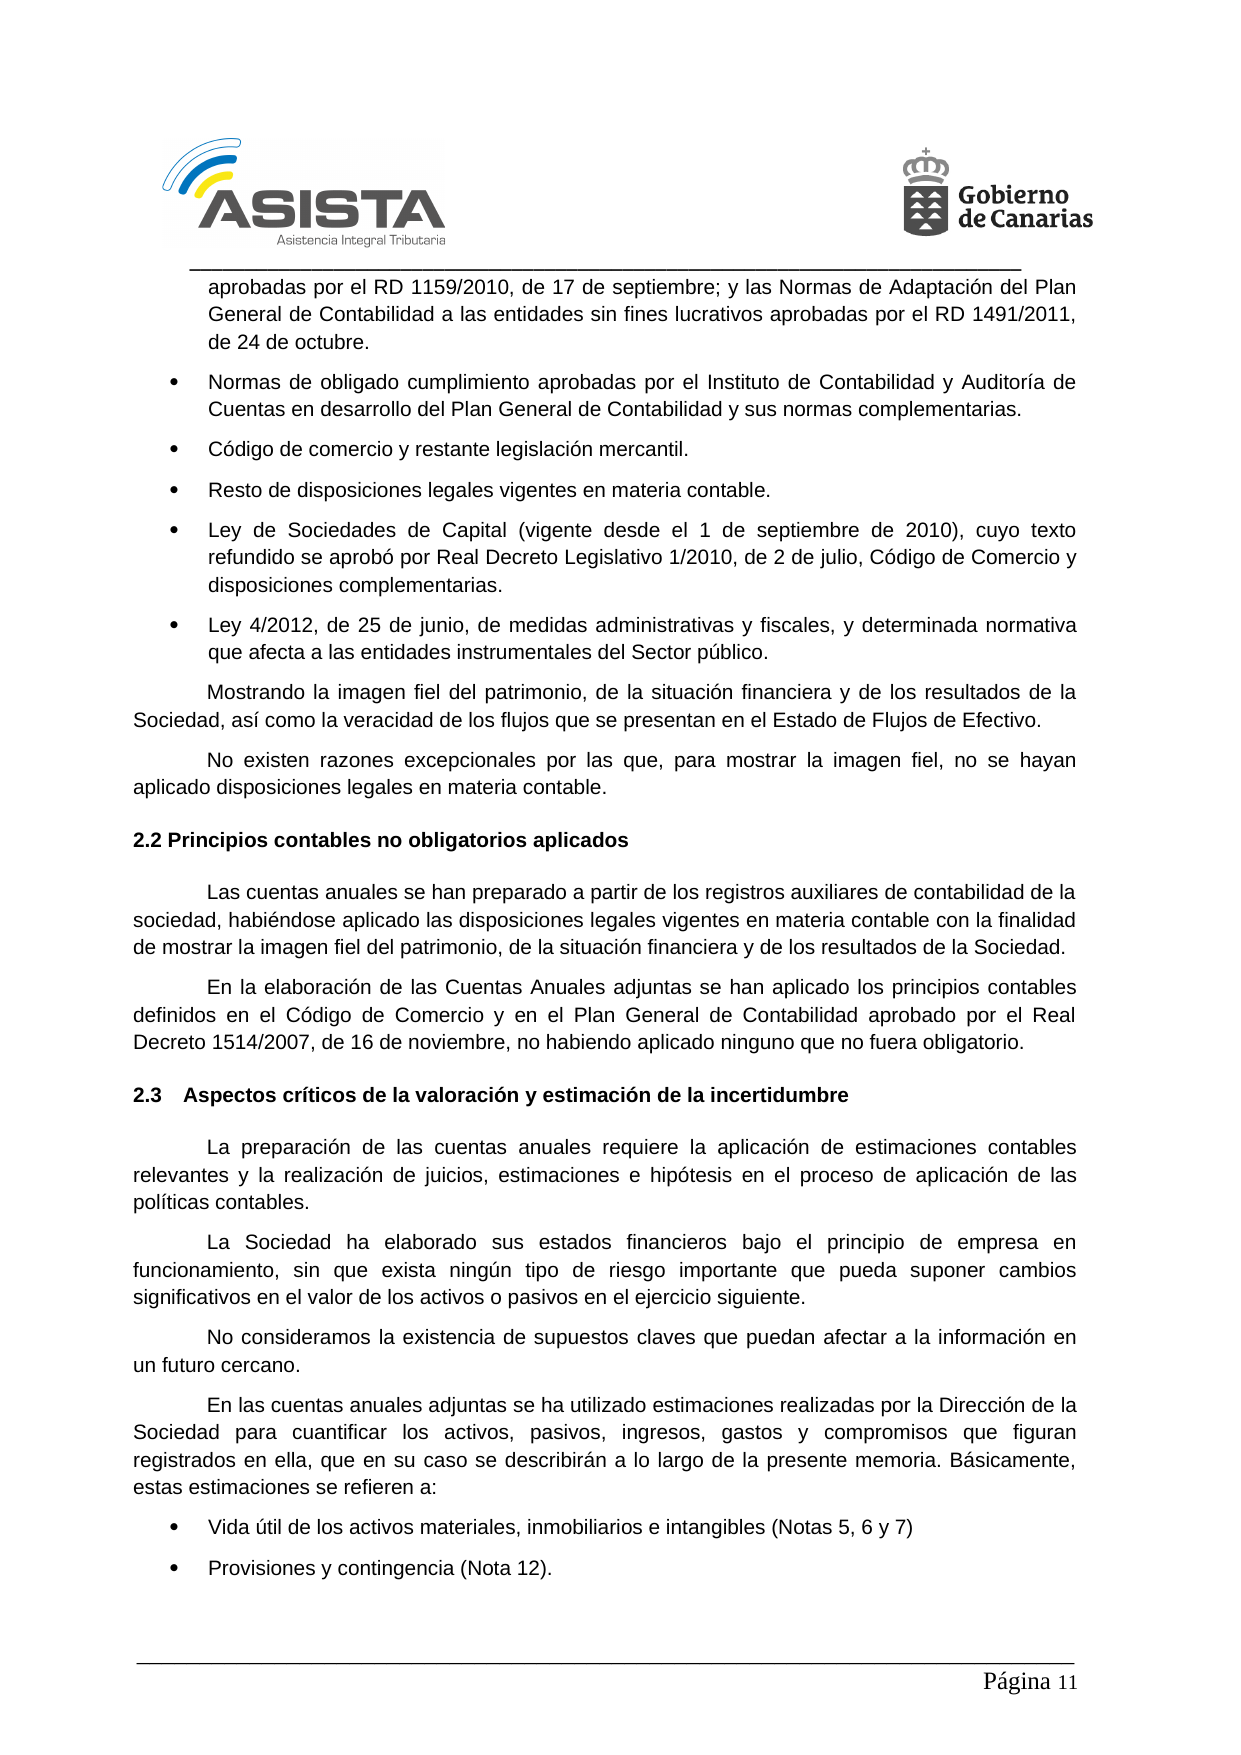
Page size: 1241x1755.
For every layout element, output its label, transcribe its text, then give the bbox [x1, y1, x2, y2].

text No consideramos la existencia de supuestos claves que puedan afectar a la información en un futuro cercano. [133, 1325, 1078, 1377]
text 2.2 Principios contables no obligatorios aplicados [133, 828, 1078, 852]
list Vida útil de los activos materiales, inmobiliarios e intangibles (Notas 5, 6 y 7) [170, 1515, 1078, 1539]
text En las cuentas anuales adjuntas se ha utilizado estimaciones realizadas por la Dirección de la Sociedad para cuantificar los activos, pasivos, ingresos, gastos y compromisos que figuran registrados en ella, que en su caso se describirán a lo largo de la presente memoria. Básicamente, estas estimaciones se refieren a: [133, 1393, 1078, 1499]
text La preparación de las cuentas anuales requiere la aplicación de estimaciones contables relevantes y la realización de juicios, estimaciones e hipótesis en el proceso de aplicación de las políticas contables. [133, 1135, 1078, 1214]
text La Sociedad ha elaborado sus estados financieros bajo el principio de empresa en funcionamiento, sin que exista ningún tipo de riesgo importante que pueda suponer cambios significativos en el valor de los activos o pasivos en el ejercicio siguiente. [133, 1230, 1078, 1309]
list Ley 4/2012, de 25 de junio, de medidas administrativas y fiscales, y determinada normativa que afecta a las entidades instrumentales del Sector público. [170, 613, 1078, 664]
list Resto de disposiciones legales vigentes en materia contable. [170, 477, 1078, 501]
text En la elaboración de las Cuentas Anuales adjuntas se han aplicado los principios contables definidos en el Código de Comercio y en el Plan General de Contabilidad aprobado por el Real Decreto 1514/2007, de 16 de noviembre, no habiendo aplicado ninguno que no fuera obligatorio. [133, 975, 1078, 1054]
text Mostrando la imagen fiel del patrimonio, de la situación financiera y de los resultados de la Sociedad, así como la veracidad de los flujos que se presentan en el Estado de Flujos de Efectivo. [133, 680, 1078, 732]
list Normas de obligado cumplimiento aprobadas por el Instituto de Contabilidad y Auditoría de Cuentas en desarrollo del Plan General de Contabilidad y sus normas complementarias. [170, 370, 1078, 421]
text Las cuentas anuales se han preparado a partir de los registros auxiliares de contabilidad de la sociedad, habiéndose aplicado las disposiciones legales vigentes en materia contable con la finalidad de mostrar la imagen fiel del patrimonio, de la situación financiera y de los resultados de la Sociedad. [133, 880, 1078, 959]
list Código de comercio y restante legislación mercantil. [170, 437, 1078, 461]
list Provisiones y contingencia (Nota 12). [170, 1555, 1078, 1579]
text No existen razones excepcionales por las que, para mostrar la imagen fiel, no se hayan aplicado disposiciones legales en materia contable. [133, 748, 1078, 799]
list aprobadas por el RD 1159/2010, de 17 de septiembre; y las Normas de Adaptación del Plan General de Contabilidad a las entidades sin fines lucrativos aprobadas por el RD 1491/2011, de 24 de octubre. [170, 275, 1078, 354]
list Ley de Sociedades de Capital (vigente desde el 1 de septiembre de 2010), cuyo texto refundido se aprobó por Real Decreto Legislativo 1/2010, de 2 de julio, Código de Comercio y disposiciones complementarias. [170, 517, 1078, 597]
list Aspectos críticos de la valoración y estimación de la incertidumbre [133, 1083, 1078, 1107]
